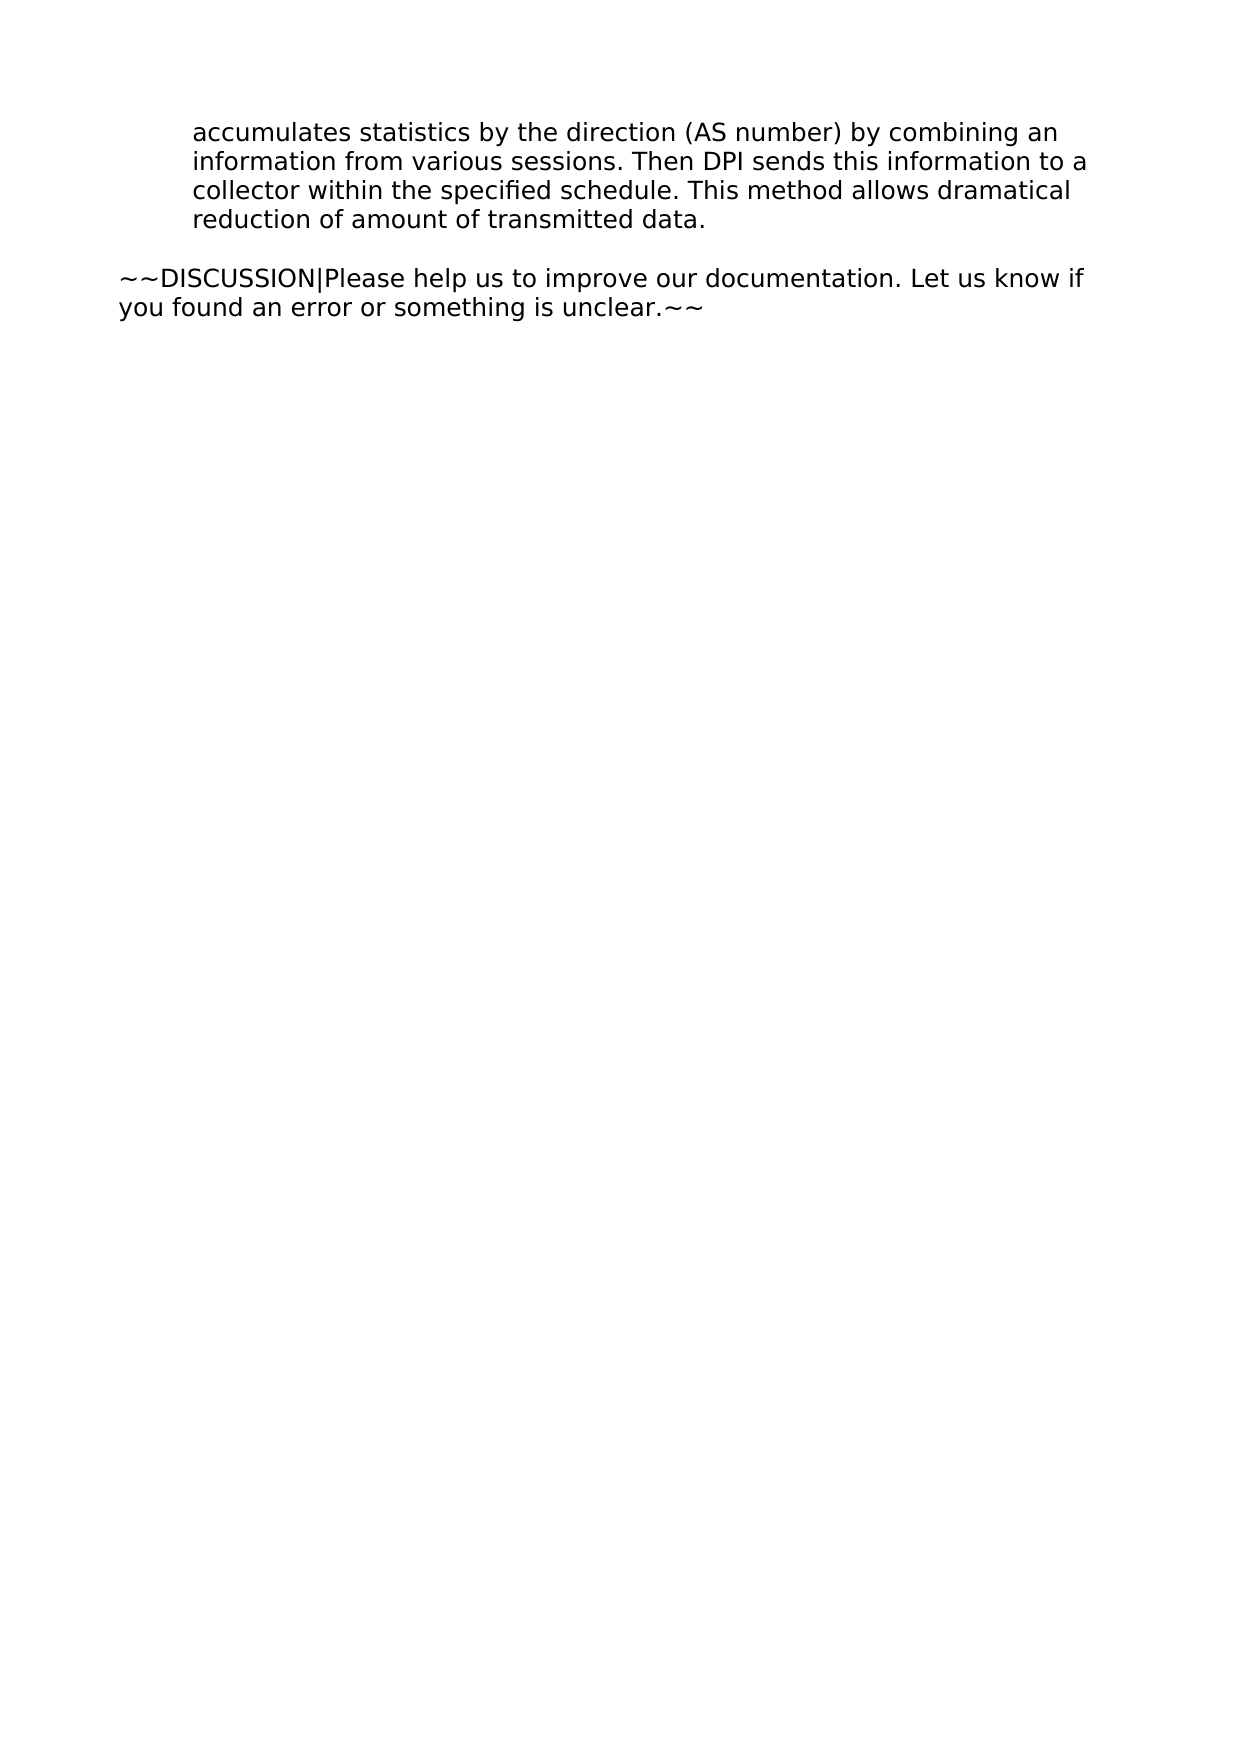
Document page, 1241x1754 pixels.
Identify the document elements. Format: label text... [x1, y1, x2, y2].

text ~~DISCUSSION|Please help us to improve our documentation. Let us know if you found an error or something is unclear.~~ [118, 264, 1122, 323]
list accumulates statistics by the direction (AS number) by combining an information from various sessions. Then DPI sends this information to a collector within the specified schedule. This method allows dramatical reduction of amount of transmitted data. [177, 118, 1122, 235]
